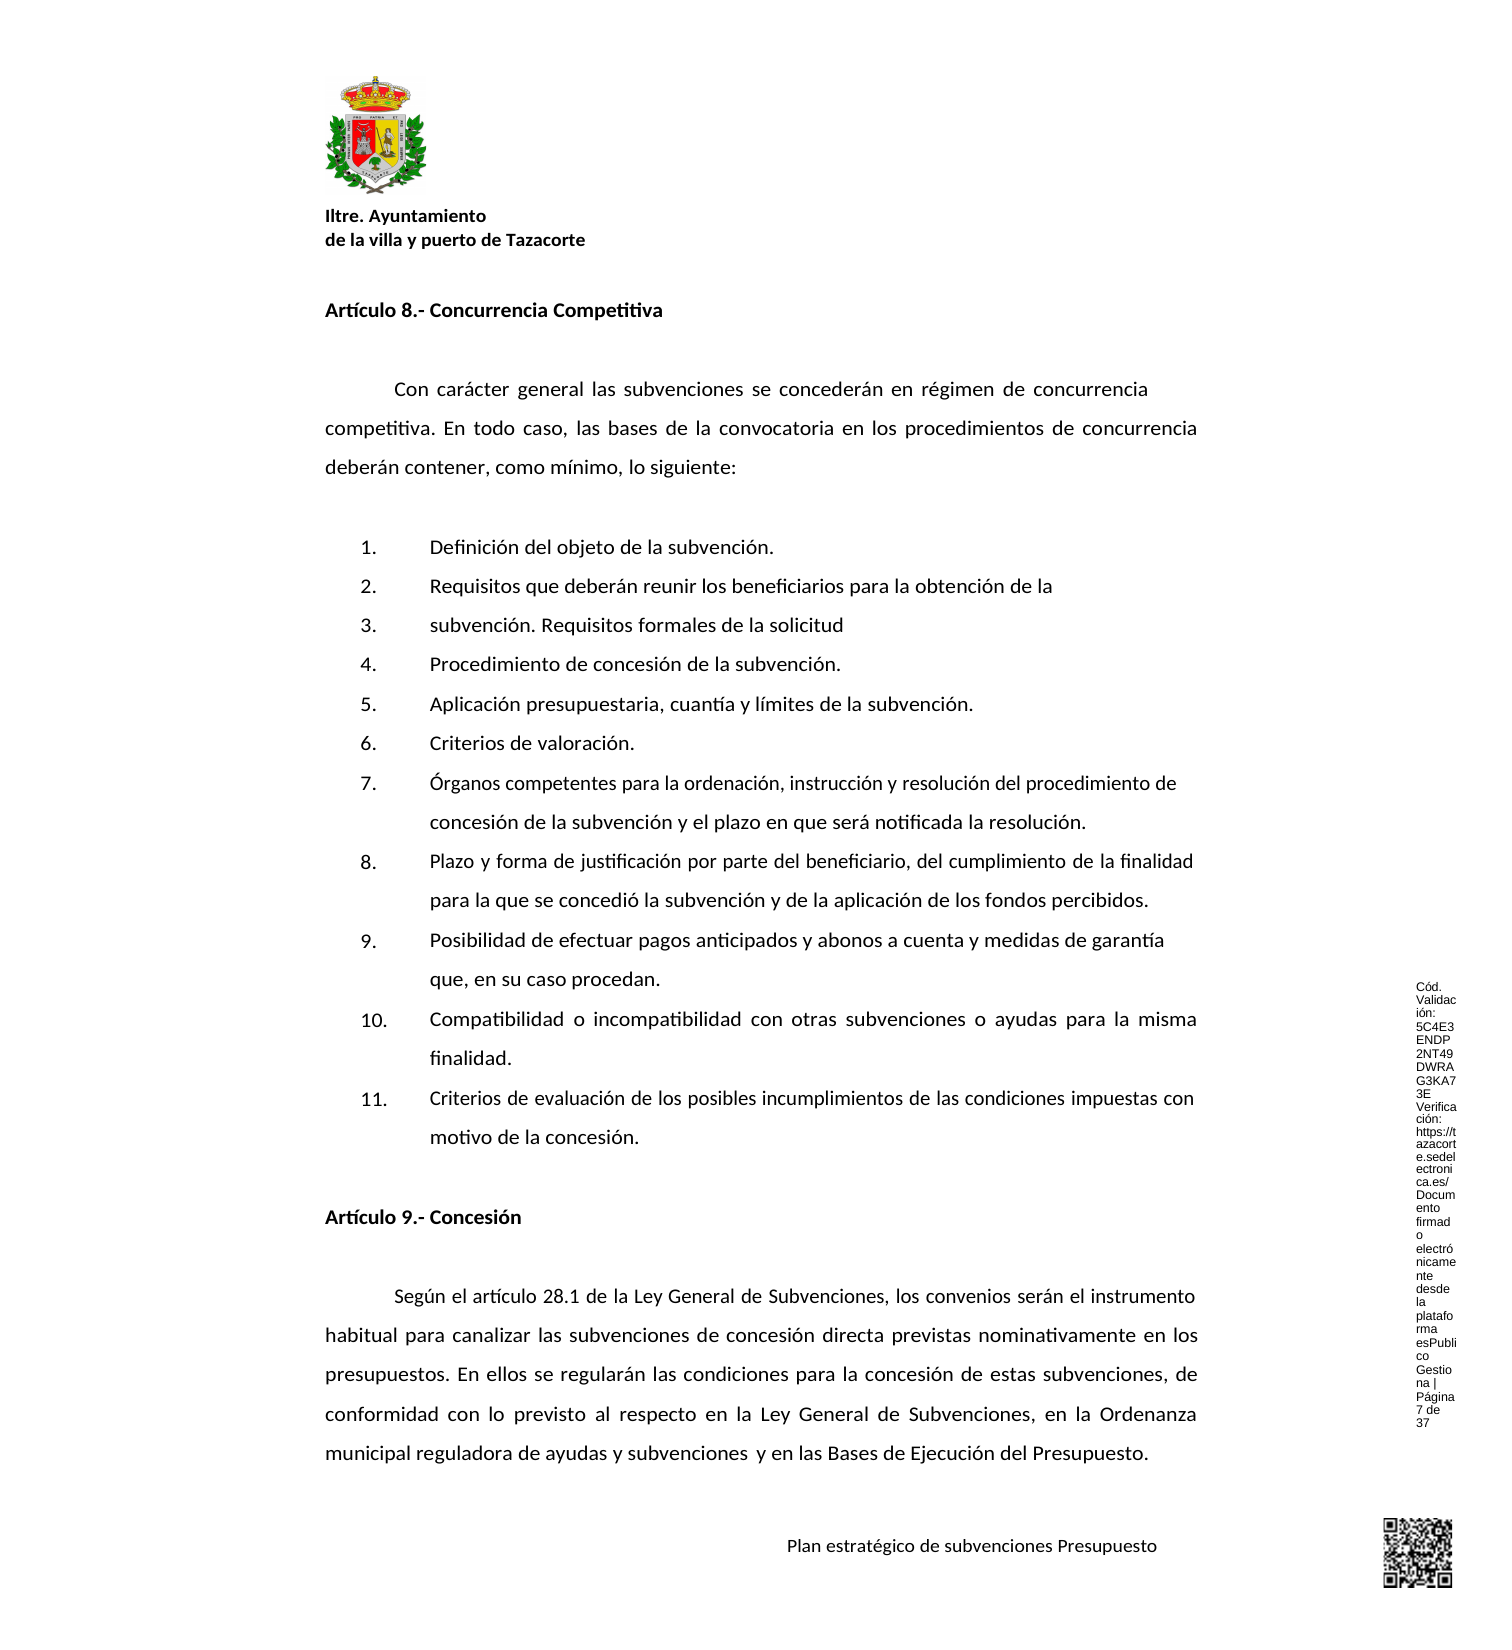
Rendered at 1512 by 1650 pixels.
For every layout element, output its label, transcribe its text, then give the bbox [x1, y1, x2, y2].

text Documento firmado electrónicamente desde la plataforma esPublico Gestiona | Página 7 de 37 [1416, 1189, 1457, 1431]
text Requisitos que deberán reunir los beneficiarios para la obtención de la subvención. Requisitos formales de la solicitud [429, 573, 1158, 638]
text Posibilidad de efectuar pagos anticipados y abonos a cuenta y medidas de garantía que, en su caso procedan. [429, 927, 1201, 992]
text 8. [360, 851, 378, 874]
text motivo de la concesión. [429, 1124, 1201, 1149]
text Verificación: https://tazacorte.sedelectronica.es/ [1416, 1101, 1457, 1189]
text Criterios de valoración. [429, 730, 1201, 756]
text competitiva. En todo caso, las bases de la convocatoria en los procedimientos de concurrencia deberán contener, como mínimo, lo siguiente: [325, 401, 1201, 480]
text 5. [360, 693, 378, 717]
text Definición del objeto de la subvención. [429, 535, 1158, 559]
text Iltre. Ayuntamiento [325, 205, 585, 227]
text 2. [360, 573, 378, 598]
text 4. [360, 652, 378, 677]
text Con carácter general las subvenciones se concederán en régimen de concurrencia [394, 377, 1201, 401]
text de la villa y puerto de Tazacorte [325, 228, 585, 251]
text 11. [360, 1087, 389, 1111]
text Órganos competentes para la ordenación, instrucción y resolución del procedimiento de concesión de la subvención y el plazo en que será notificada la resolución. [429, 770, 1201, 834]
text Artículo 9.- Concesión directa. [325, 1206, 596, 1231]
text Plazo y forma de justificación por parte del beneficiario, del cumplimiento de la finalidad para la que se concedió la subvención y de la aplicación de los fondos percibidos. [429, 849, 1201, 913]
text 6. [360, 730, 378, 756]
text 10. [360, 1008, 389, 1032]
text Cód. Validación: 5C4E3ENDP2NT49DWRAG3KA73E [1416, 980, 1457, 1101]
text 7. [360, 770, 378, 795]
text Compatibilidad o incompatibilidad con otras subvenciones o ayudas para la misma finalidad. [429, 1006, 1201, 1071]
text Aplicación presupuestaria, cuantía y límites de la subvención. [429, 693, 1201, 717]
text Según el artículo 28.1 de la Ley General de Subvenciones, los convenios serán el instrumento [394, 1284, 1201, 1308]
text 3. [360, 612, 378, 638]
text municipal reguladora de ayudas y subvenciones y en las Bases de Ejecución del Presupuesto. [325, 1440, 1201, 1466]
text Criterios de evaluación de los posibles incumplimientos de las condiciones impuestas con [429, 1085, 1201, 1110]
text Artículo 8.- Concurrencia Competitiva [325, 298, 663, 322]
text Plan estratégico de subvenciones Presupuesto 2023 [787, 1535, 1201, 1559]
text 1. [360, 535, 378, 559]
text 9. [360, 929, 378, 953]
text habitual para canalizar las subvenciones de concesión directa previstas nominativamente en los presupuestos. En ellos se regularán las condiciones para la concesión de estas subvenciones, de conformidad con lo previsto al respecto en la Ley General de Subvenciones, en la Ordenanza [325, 1322, 1199, 1426]
text Procedimiento de concesión de la subvención. [429, 652, 1158, 677]
